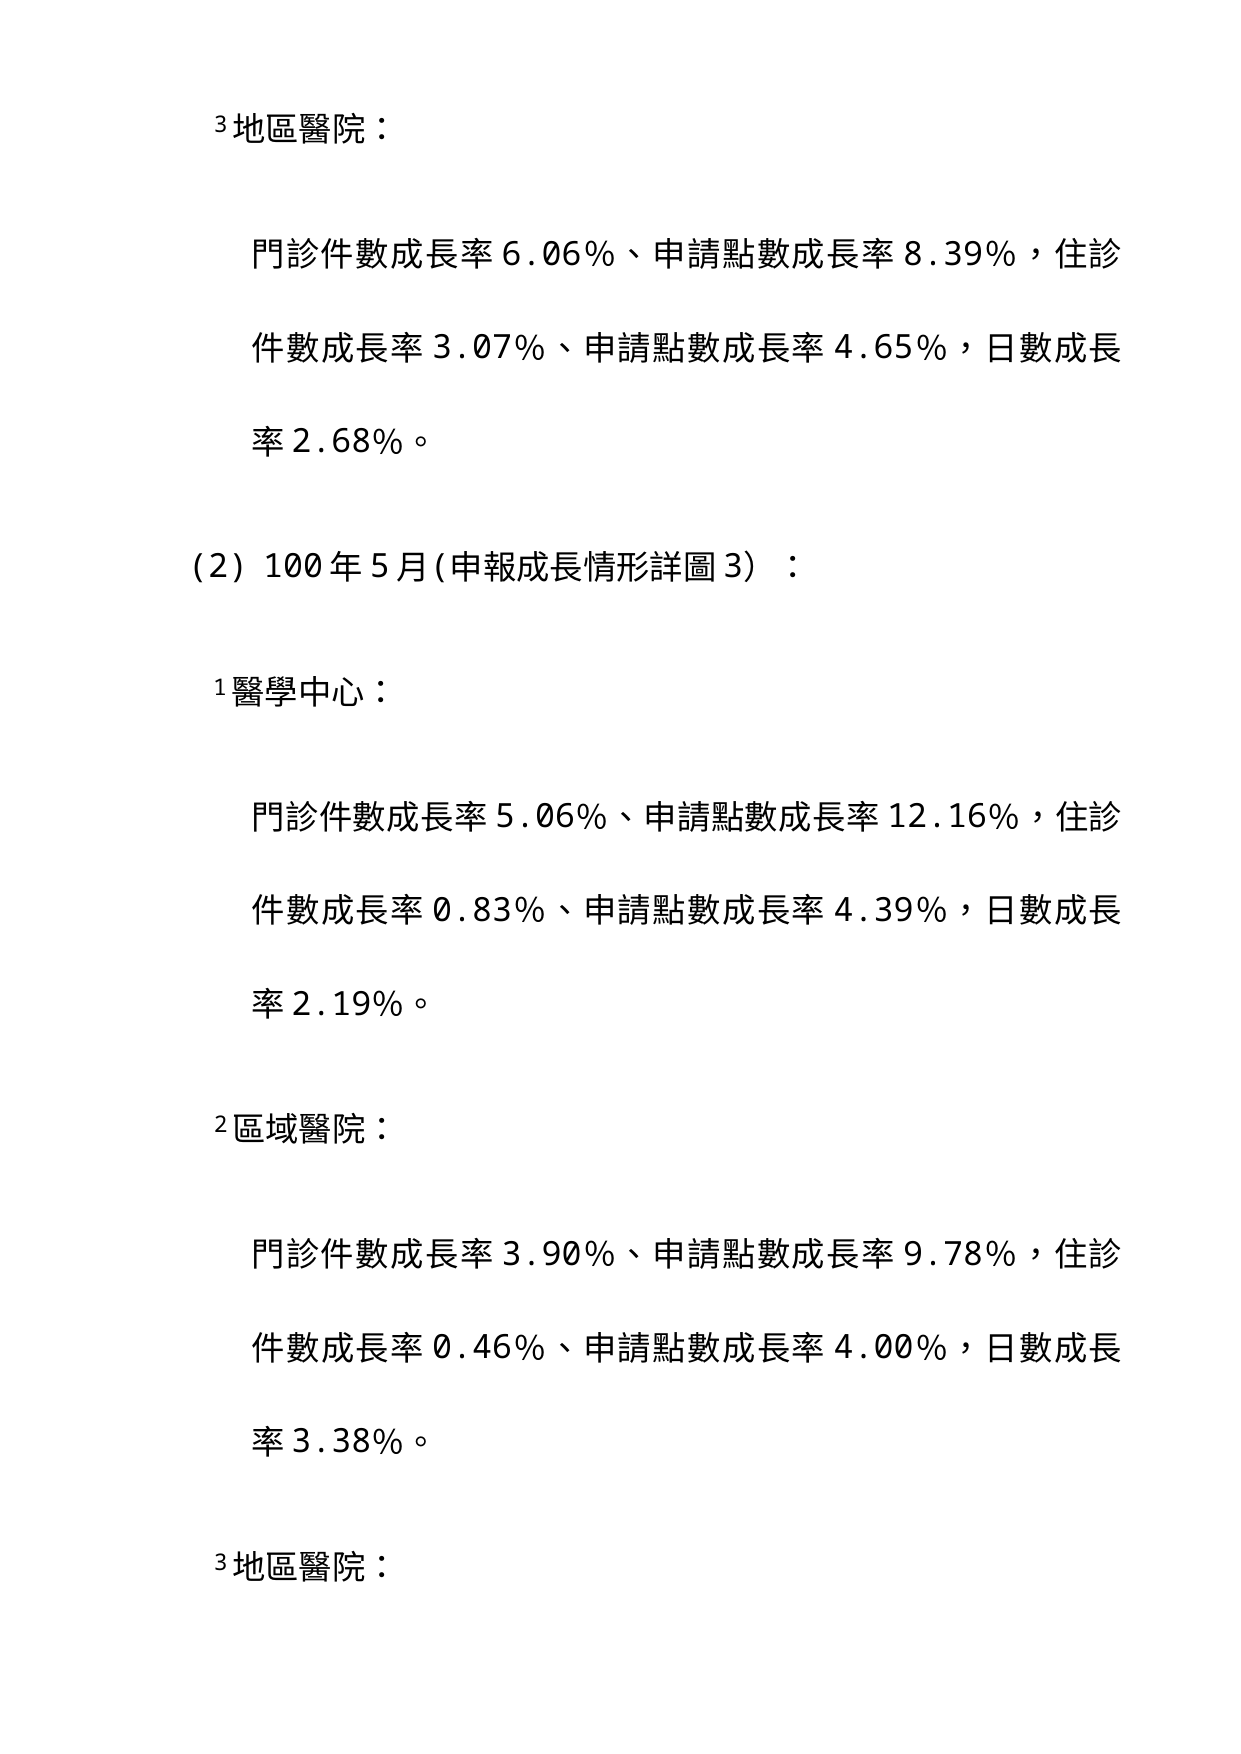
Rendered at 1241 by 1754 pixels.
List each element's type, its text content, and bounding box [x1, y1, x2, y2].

text 3地區醫院： [214, 85, 1122, 148]
list 100年5月(申報成長情形詳圖3）： [188, 523, 1122, 585]
text 2區域醫院： [214, 1085, 1122, 1148]
text 3地區醫院： [214, 1523, 1122, 1585]
text 門診件數成長率3.90％、申請點數成長率9.78％，住診件數成長率0.46％、申請點數成長率4.00％，日數成長率3.38％。 [251, 1210, 1122, 1460]
text 門診件數成長率6.06％、申請點數成長率8.39％，住診件數成長率3.07％、申請點數成長率4.65％，日數成長率2.68％。 [251, 210, 1122, 460]
text 門診件數成長率5.06％、申請點數成長率12.16％，住診件數成長率0.83％、申請點數成長率4.39％，日數成長率2.19％。 [251, 773, 1122, 1023]
text 1醫學中心： [213, 648, 1122, 710]
